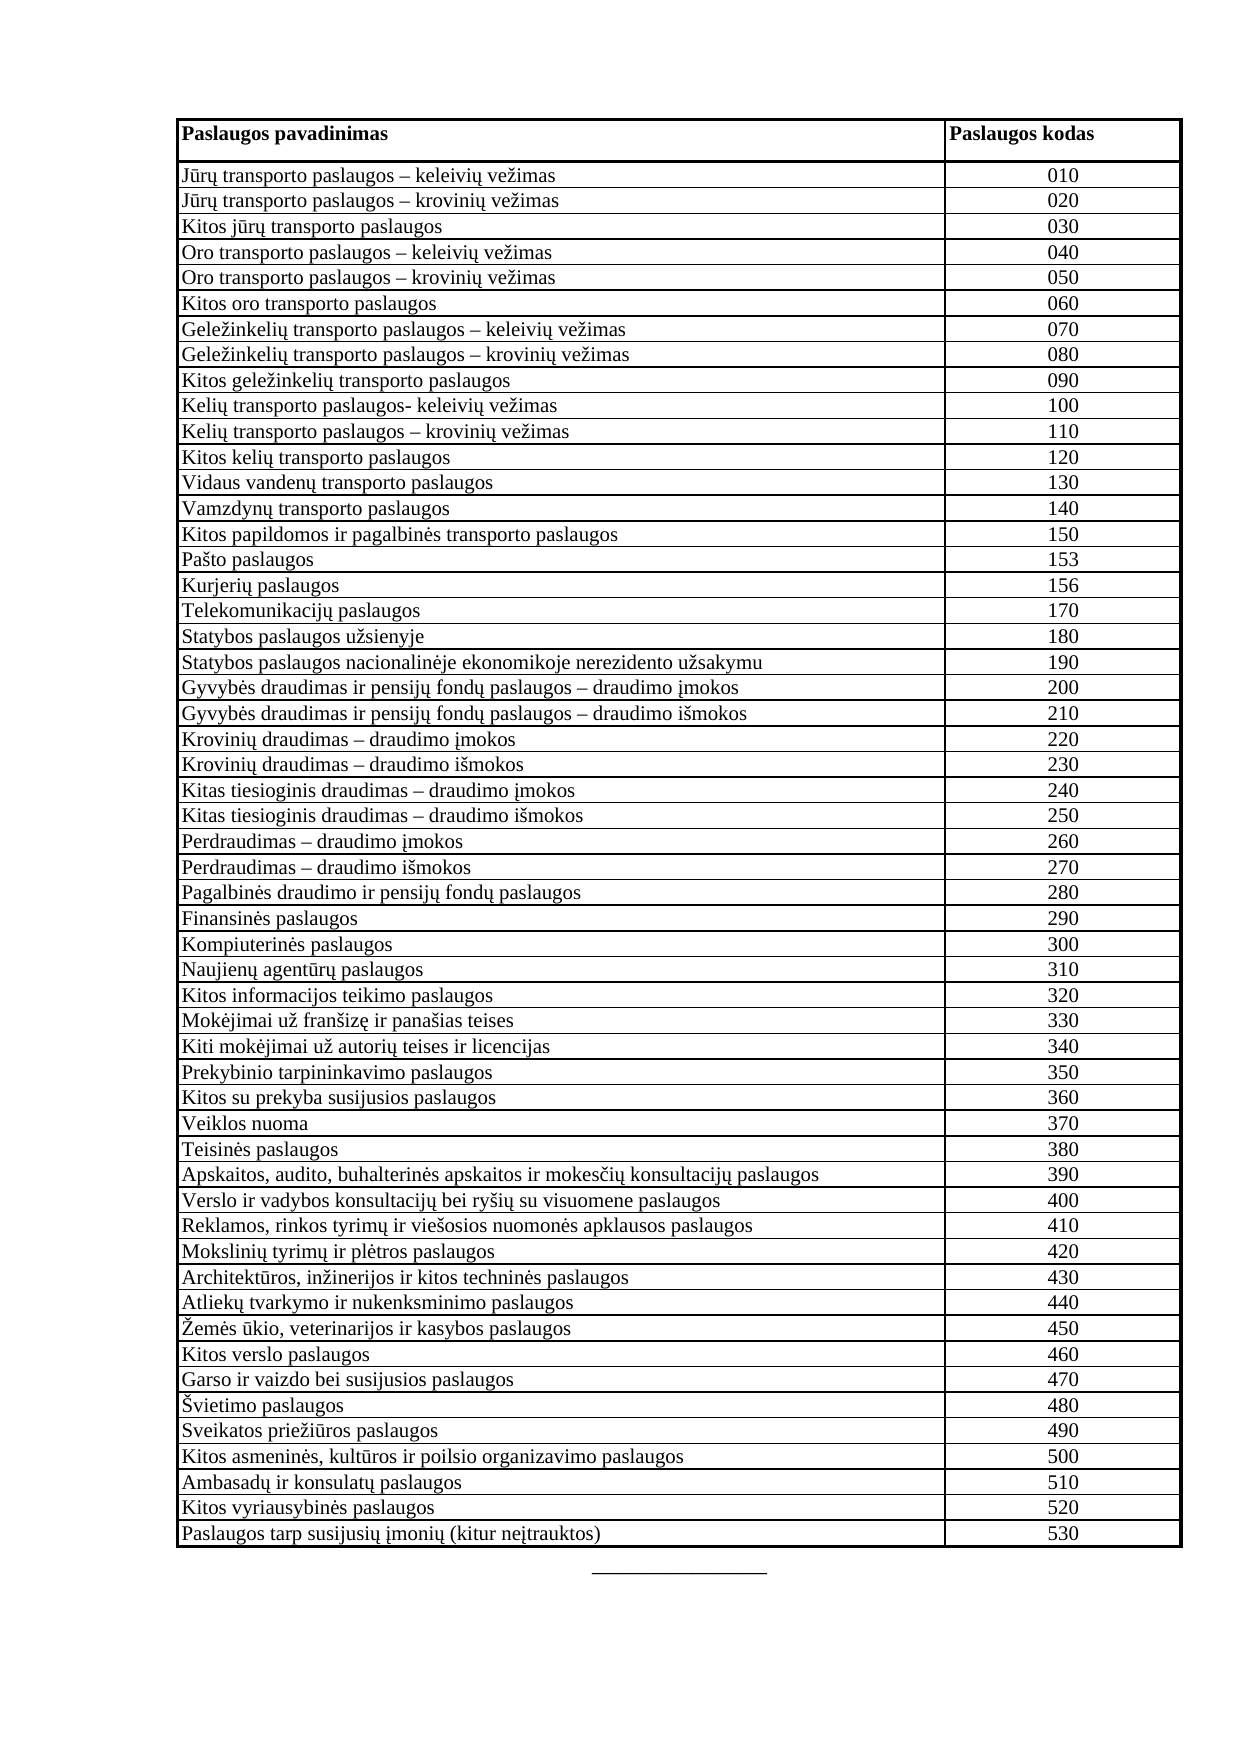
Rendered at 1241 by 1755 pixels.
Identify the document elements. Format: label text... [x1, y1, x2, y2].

table_header Paslaugos kodas [946, 121, 1179, 160]
text ______________ [177, 1548, 1181, 1577]
table_header Paslaugos pavadinimas [179, 121, 944, 160]
